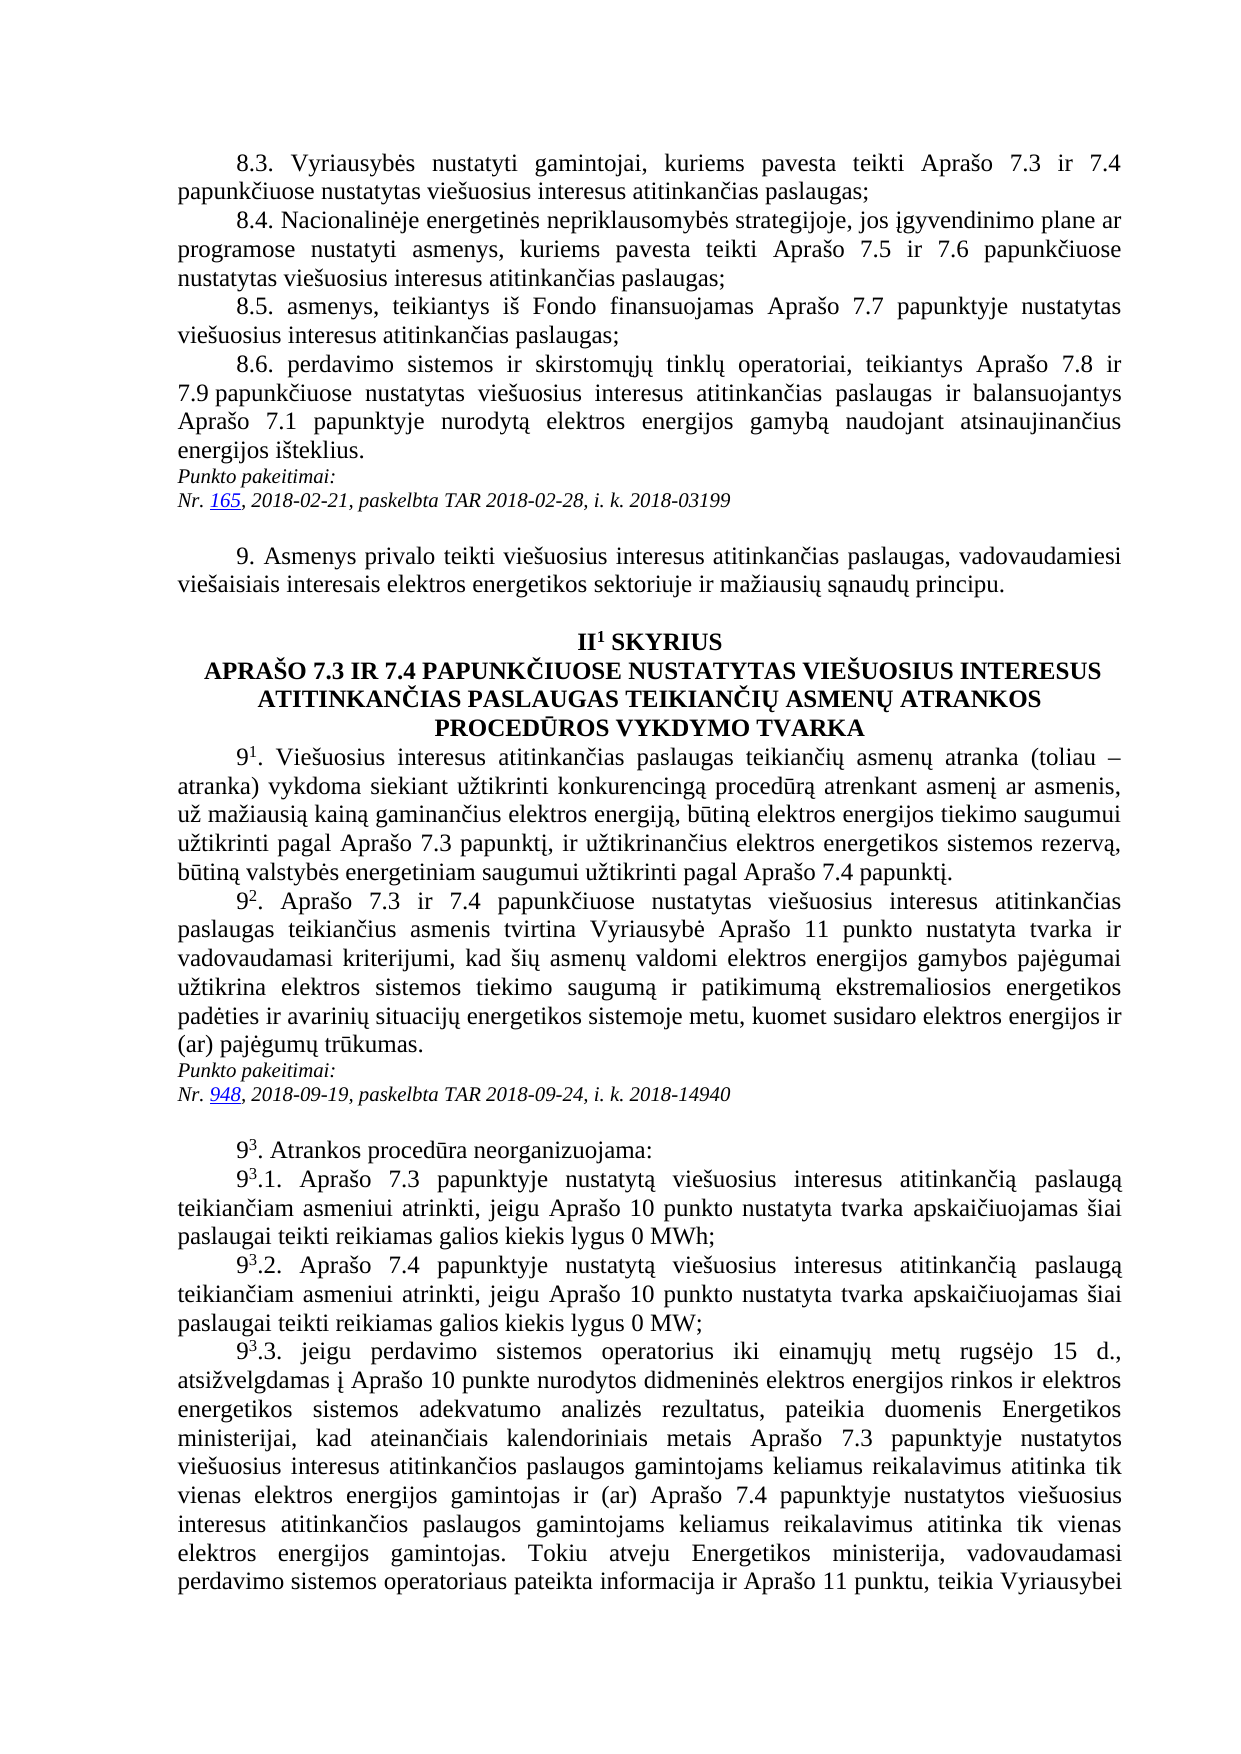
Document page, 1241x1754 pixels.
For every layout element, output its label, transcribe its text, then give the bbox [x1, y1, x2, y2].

text 8.3. Vyriausybės nustatyti gamintojai, kuriems pavesta teikti Aprašo 7.3 ir 7.4 papunkčiuose nustatytas viešuosius interesus atitinkančias paslaugas; [177, 148, 1122, 205]
text 8.6. perdavimo sistemos ir skirstomųjų tinklų operatoriai, teikiantys Aprašo 7.8 ir 7.9 papunkčiuose nustatytas viešuosius interesus atitinkančias paslaugas ir balansuojantys Aprašo 7.1 papunktyje nurodytą elektros energijos gamybą naudojant atsinaujinančius energijos išteklius. [177, 349, 1122, 464]
text Punkto pakeitimai: [177, 464, 1122, 488]
text Nr. 948, 2018-09-19, paskelbta TAR 2018-09-24, i. k. 2018-14940 [177, 1082, 1122, 1106]
text 93.2. Aprašo 7.4 papunktyje nustatytą viešuosius interesus atitinkančią paslaugą teikiančiam asmeniui atrinkti, jeigu Aprašo 10 punkto nustatyta tvarka apskaičiuojamas šiai paslaugai teikti reikiamas galios kiekis lygus 0 MW; [177, 1250, 1122, 1336]
text Nr. 165, 2018-02-21, paskelbta TAR 2018-02-28, i. k. 2018-03199 [177, 488, 1122, 512]
text 9. Asmenys privalo teikti viešuosius interesus atitinkančias paslaugas, vadovaudamiesi viešaisiais interesais elektros energetikos sektoriuje ir mažiausių sąnaudų principu. [177, 541, 1122, 598]
text 8.5. asmenys, teikiantys iš Fondo finansuojamas Aprašo 7.7 papunktyje nustatytas viešuosius interesus atitinkančias paslaugas; [177, 291, 1122, 349]
text II1 SKYRIUS [177, 627, 1122, 656]
text 92. Aprašo 7.3 ir 7.4 papunkčiuose nustatytas viešuosius interesus atitinkančias paslaugas teikiančius asmenis tvirtina Vyriausybė Aprašo 11 punkto nustatyta tvarka ir vadovaudamasi kriterijumi, kad šių asmenų valdomi elektros energijos gamybos pajėgumai užtikrina elektros sistemos tiekimo saugumą ir patikimumą ekstremaliosios energetikos padėties ir avarinių situacijų energetikos sistemoje metu, kuomet susidaro elektros energijos ir (ar) pajėgumų trūkumas. [177, 886, 1122, 1058]
text 93.1. Aprašo 7.3 papunktyje nustatytą viešuosius interesus atitinkančią paslaugą teikiančiam asmeniui atrinkti, jeigu Aprašo 10 punkto nustatyta tvarka apskaičiuojamas šiai paslaugai teikti reikiamas galios kiekis lygus 0 MWh; [177, 1164, 1122, 1250]
text APRAŠO 7.3 IR 7.4 PAPUNKČIUOSE NUSTATYTAS VIEŠUOSIUS INTERESUS ATITINKANČIAS PASLAUGAS TEIKIANČIŲ ASMENŲ ATRANKOS PROCEDŪROS VYKDYMO TVARKA [177, 656, 1122, 742]
text Punkto pakeitimai: [177, 1058, 1122, 1082]
text 8.4. Nacionalinėje energetinės nepriklausomybės strategijoje, jos įgyvendinimo plane ar programose nustatyti asmenys, kuriems pavesta teikti Aprašo 7.5 ir 7.6 papunkčiuose nustatytas viešuosius interesus atitinkančias paslaugas; [177, 205, 1122, 291]
text 93. Atrankos procedūra neorganizuojama: [177, 1135, 1122, 1164]
text 93.3. jeigu perdavimo sistemos operatorius iki einamųjų metų rugsėjo 15 d., atsižvelgdamas į Aprašo 10 punkte nurodytos didmeninės elektros energijos rinkos ir elektros energetikos sistemos adekvatumo analizės rezultatus, pateikia duomenis Energetikos ministerijai, kad ateinančiais kalendoriniais metais Aprašo 7.3 papunktyje nustatytos viešuosius interesus atitinkančios paslaugos gamintojams keliamus reikalavimus atitinka tik vienas elektros energijos gamintojas ir (ar) Aprašo 7.4 papunktyje nustatytos viešuosius interesus atitinkančios paslaugos gamintojams keliamus reikalavimus atitinka tik vienas elektros energijos gamintojas. Tokiu atveju Energetikos ministerija, vadovaudamasi perdavimo sistemos operatoriaus pateikta informacija ir Aprašo 11 punktu, teikia Vyriausybei [177, 1336, 1122, 1595]
text 91. Viešuosius interesus atitinkančias paslaugas teikiančių asmenų atranka (toliau – atranka) vykdoma siekiant užtikrinti konkurencingą procedūrą atrenkant asmenį ar asmenis, už mažiausią kainą gaminančius elektros energiją, būtiną elektros energijos tiekimo saugumui užtikrinti pagal Aprašo 7.3 papunktį, ir užtikrinančius elektros energetikos sistemos rezervą, būtiną valstybės energetiniam saugumui užtikrinti pagal Aprašo 7.4 papunktį. [177, 742, 1122, 886]
